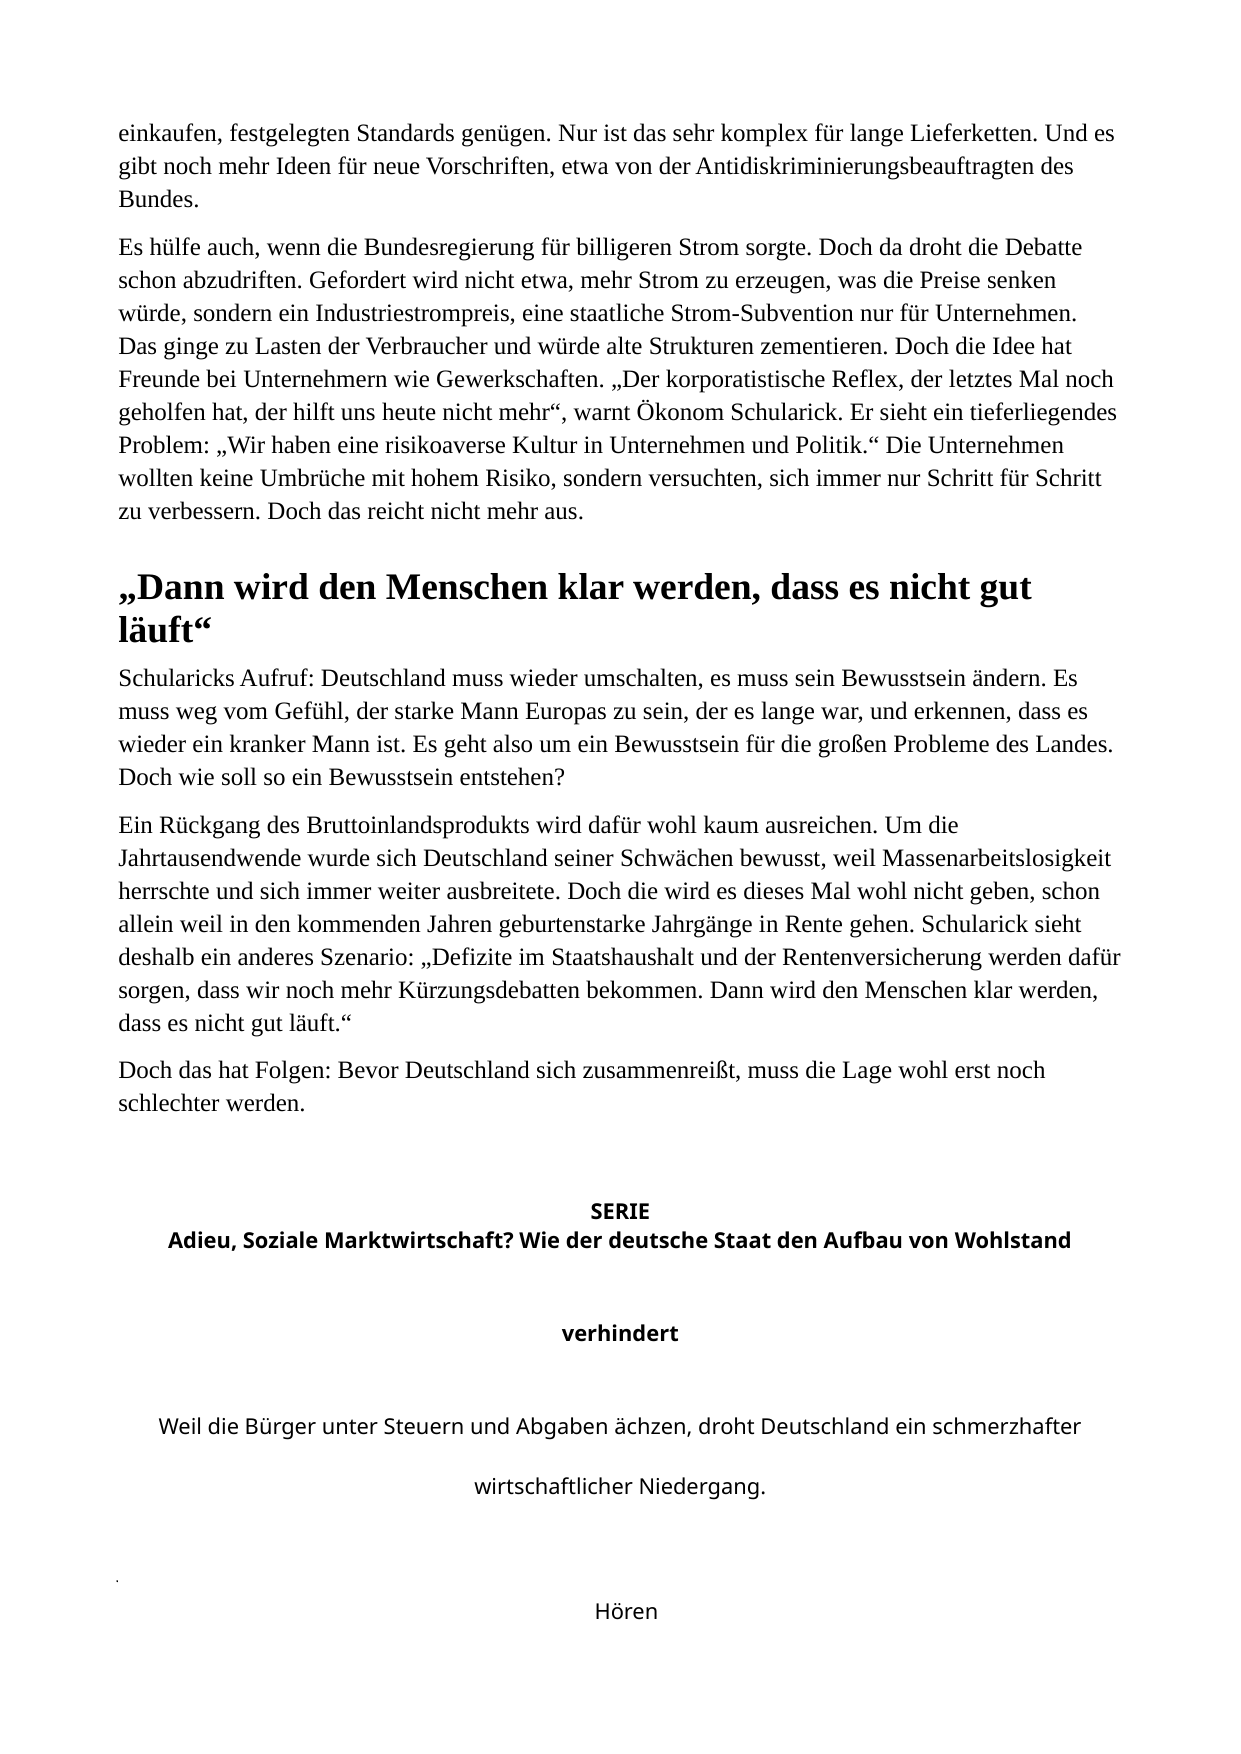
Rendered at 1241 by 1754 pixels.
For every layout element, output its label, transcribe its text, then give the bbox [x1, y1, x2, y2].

text einkaufen, festgelegten Standards genügen. Nur ist das sehr komplex für lange Lieferketten. Und es gibt noch mehr Ideen für neue Vorschriften, etwa von der Antidiskriminierungsbeauftragten des Bundes. [118, 118, 1122, 213]
text Doch das hat Folgen: Bevor Deutschland sich zusammenreißt, muss die Lage wohl erst noch schlechter werden. [118, 1056, 1122, 1117]
text Es hülfe auch, wenn die Bundesregierung für billigeren Strom sorgte. Doch da droht die Debatte schon abzudriften. Gefordert wird nicht etwa, mehr Strom zu erzeugen, was die Preise senken würde, sondern ein Industriestrompreis, eine staatliche Strom-Subvention nur für Unternehmen. Das ginge zu Lasten der Verbraucher und würde alte Strukturen zementieren. Doch die Idee hat Freunde bei Unternehmern wie Gewerkschaften. „Der korporatistische Reflex, der letztes Mal noch geholfen hat, der hilft uns heute nicht mehr“, warnt Ökonom Schu­larick. Er sieht ein tieferliegendes Pro­blem: „Wir haben eine risikoaverse Kultur in Unternehmen und Politik.“ Die Unternehmen wollten keine Umbrüche mit hohem Risiko, sondern versuchten, sich immer nur Schritt für Schritt zu verbessern. Doch das reicht nicht mehr aus. [118, 232, 1122, 525]
text Schularicks Aufruf: Deutschland muss wieder umschalten, es muss sein Bewusstsein ändern. Es muss weg vom Gefühl, der starke Mann Europas zu sein, der es lange war, und erkennen, dass es wieder ein kranker Mann ist. Es geht also um ein Bewusstsein für die großen Pro­bleme des Landes. Doch wie soll so ein Bewusstsein entstehen? [118, 663, 1122, 791]
text Weil die Bürger unter Steuern und Abgaben ächzen, droht Deutschland ein schmerzhafter wirtschaftlicher Niedergang. [118, 1411, 1122, 1501]
text SERIE [118, 1196, 1122, 1226]
text Johannes C. Bockenheimer (Text), Sophia Kissling (Grafik), Berlin 9 min [118, 1556, 1118, 1585]
text Ein Rückgang des Bruttoinlandsprodukts wird dafür wohl kaum ausreichen. Um die Jahrtausendwende wurde sich Deutschland seiner Schwächen bewusst, weil Massenarbeitslosigkeit herrschte und sich immer weiter ausbreitete. Doch die wird es dieses Mal wohl nicht geben, schon allein weil in den kommenden Jahren geburtenstarke Jahrgänge in Rente gehen. Schularick sieht deshalb ein anderes Szenario: „Defizite im Staatshaushalt und der Rentenversicherung werden dafür sorgen, dass wir noch mehr Kürzungsdebatten bekommen. Dann wird den Menschen klar werden, dass es nicht gut läuft.“ [118, 810, 1122, 1037]
subtitle Adieu, Soziale Marktwirtschaft? Wie der deutsche Staat den Aufbau von Wohlstand verhindert [118, 1226, 1122, 1348]
text Hören [131, 1596, 1122, 1626]
subtitle „Dann wird den Menschen klar werden, dass es nicht gut läuft“ [118, 564, 1122, 651]
